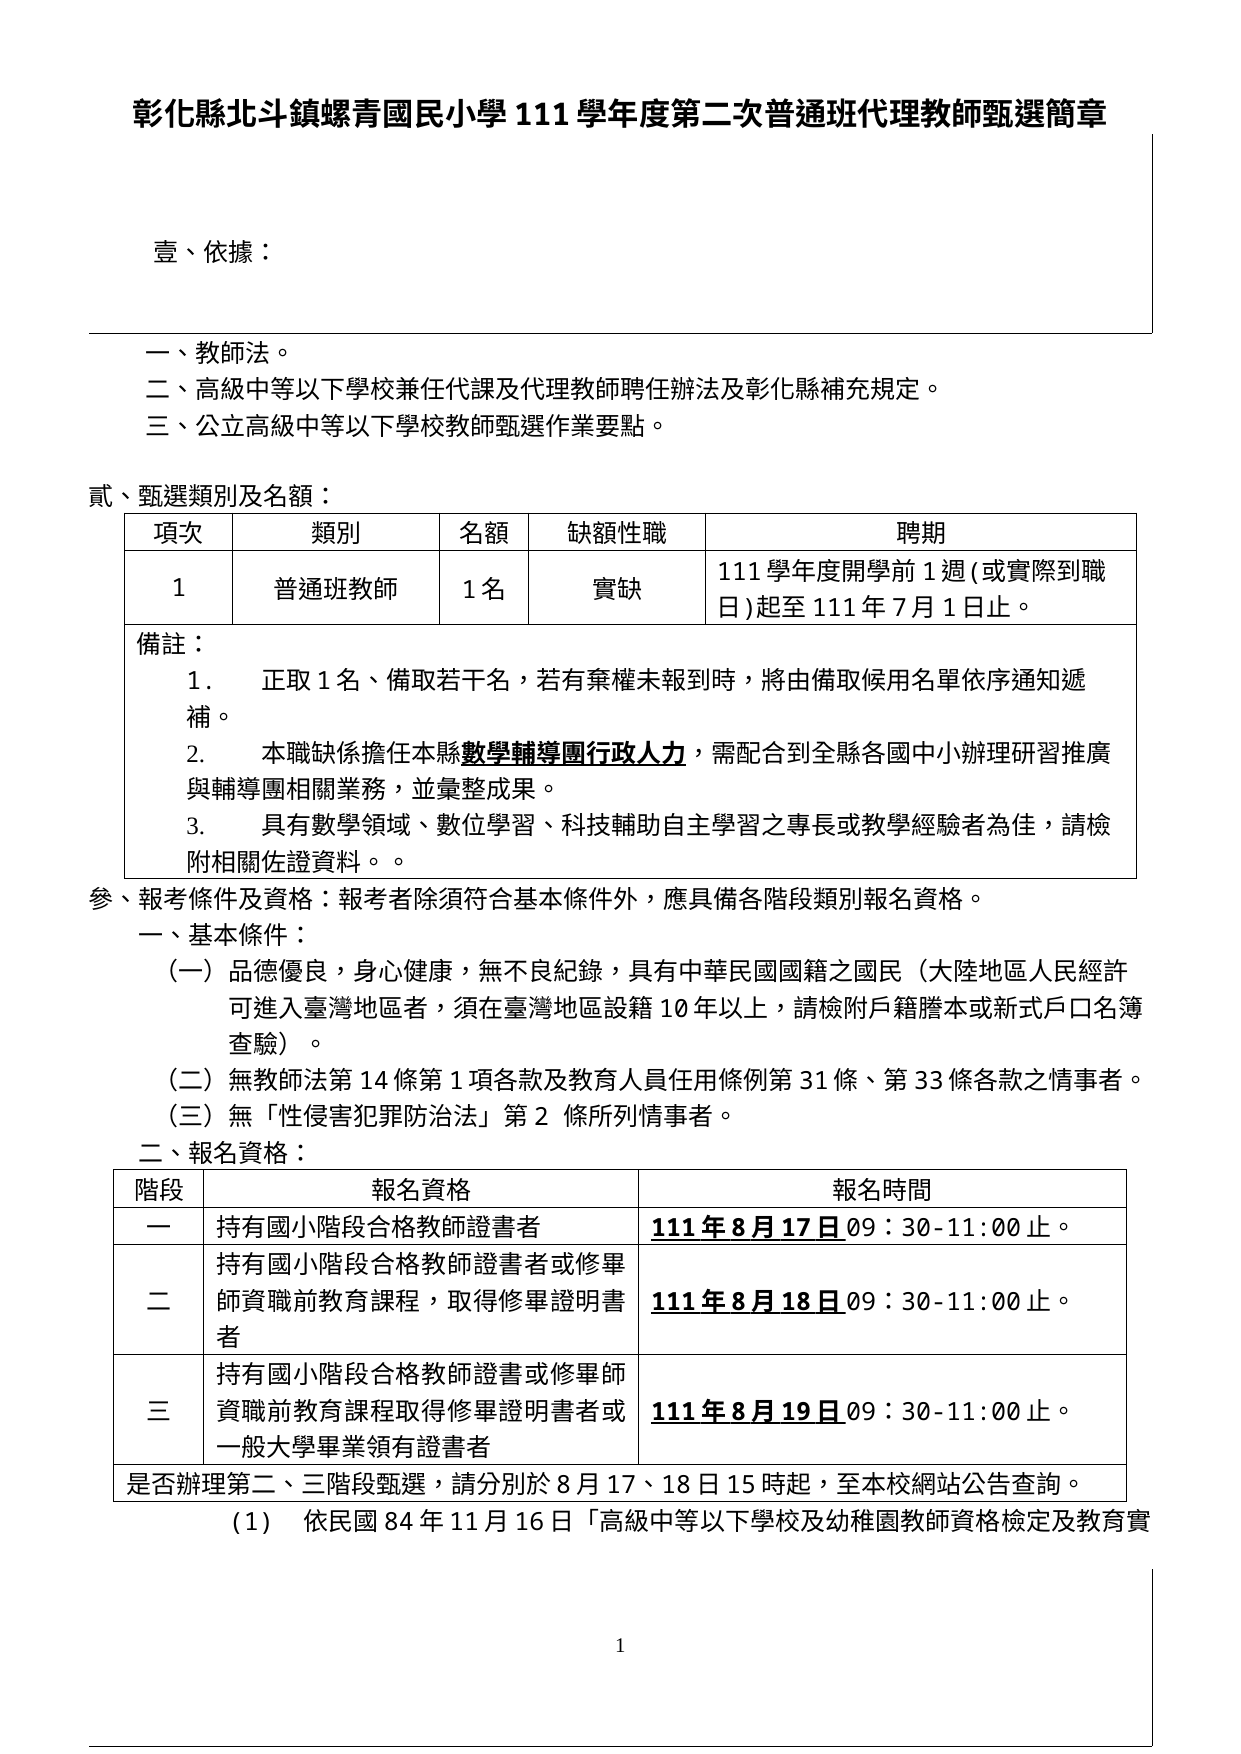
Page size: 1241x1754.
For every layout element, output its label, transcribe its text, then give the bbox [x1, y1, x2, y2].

table_cell 備註： 正取1名、備取若干名，若有棄權未報到時，將由備取候用名單依序通知遞補。 本職缺係擔任本縣數學輔導團行政人力，需配合到全縣各國中小辦理研習推廣與輔導團相關業務，並彙整成果。 具有數學領域、數位學習、科技輔助自主學習之專長或教學經驗者為佳，請檢附相關佐證資料。。 [125, 625, 1136, 878]
text 二、高級中等以下學校兼任代課及代理教師聘任辦法及彰化縣補充規定。 [145, 370, 1152, 406]
table_header 類別 [233, 514, 439, 550]
table_cell 111年8月19日09：30-11:00止。 [639, 1355, 1126, 1463]
text 參、報考條件及資格：報考者除須符合基本條件外，應具備各階段類別報名資格。 [89, 879, 1152, 916]
table_cell 普通班教師 [233, 551, 439, 623]
text （一）品德優良，身心健康，無不良紀錄，具有中華民國國籍之國民（大陸地區人民經許可進入臺灣地區者，須在臺灣地區設籍10年以上，請檢附戶籍謄本或新式戶口名簿查驗）。 [154, 952, 1152, 1061]
text 一、基本條件： [139, 916, 1152, 952]
text （二）無教師法第14條第1項各款及教育人員任用條例第31條、第33條各款之情事者。 [154, 1061, 1152, 1097]
table_cell 1 [125, 551, 232, 623]
table_cell 持有國小階段合格教師證書者或修畢師資職前教育課程，取得修畢證明書者 [204, 1245, 638, 1354]
table_cell 111學年度開學前1週(或實際到職日)起至111年7月1日止。 [706, 551, 1136, 623]
text 貳、甄選類別及名額： [89, 476, 1152, 513]
table_cell 持有國小階段合格教師證書或修畢師資職前教育課程取得修畢證明書者或一般大學畢業領有證書者 [204, 1355, 638, 1463]
text 壹、依據： [89, 233, 1152, 333]
text 彰化縣北斗鎮螺青國民小學111學年度第二次普通班代理教師甄選簡章 [89, 89, 1152, 134]
list 依民國84年11月16日「高級中等以下學校及幼稚園教師資格檢定及教育實 [228, 1502, 1152, 1538]
table_cell 實缺 [529, 551, 705, 623]
text 二、報名資格： [139, 1133, 1152, 1169]
table_cell 持有國小階段合格教師證書者 [204, 1208, 638, 1244]
text （三）無「性侵害犯罪防治法」第2 條所列情事者。 [154, 1097, 1152, 1133]
table_header 階段 [114, 1170, 203, 1207]
table_cell 二 [114, 1245, 203, 1354]
table_header 項次 [125, 514, 232, 550]
table_header 缺額性職 [529, 514, 705, 550]
table_header 名額 [440, 514, 528, 550]
table_header 報名資格 [204, 1170, 638, 1207]
table_cell 是否辦理第二、三階段甄選，請分別於8月17、18日15時起，至本校網站公告查詢。 [114, 1465, 1126, 1501]
table_header 報名時間 [639, 1170, 1126, 1207]
table_cell 三 [114, 1355, 203, 1463]
text 三、公立高級中等以下學校教師甄選作業要點。 [145, 406, 1152, 442]
text 一、教師法。 [145, 333, 1152, 370]
table_cell 111年8月18日09：30-11:00止。 [639, 1245, 1126, 1354]
table_cell 111年8月17日09：30-11:00止。 [639, 1208, 1126, 1244]
table_cell 一 [114, 1208, 203, 1244]
table_header 聘期 [706, 514, 1136, 550]
table_cell 1名 [440, 551, 528, 623]
